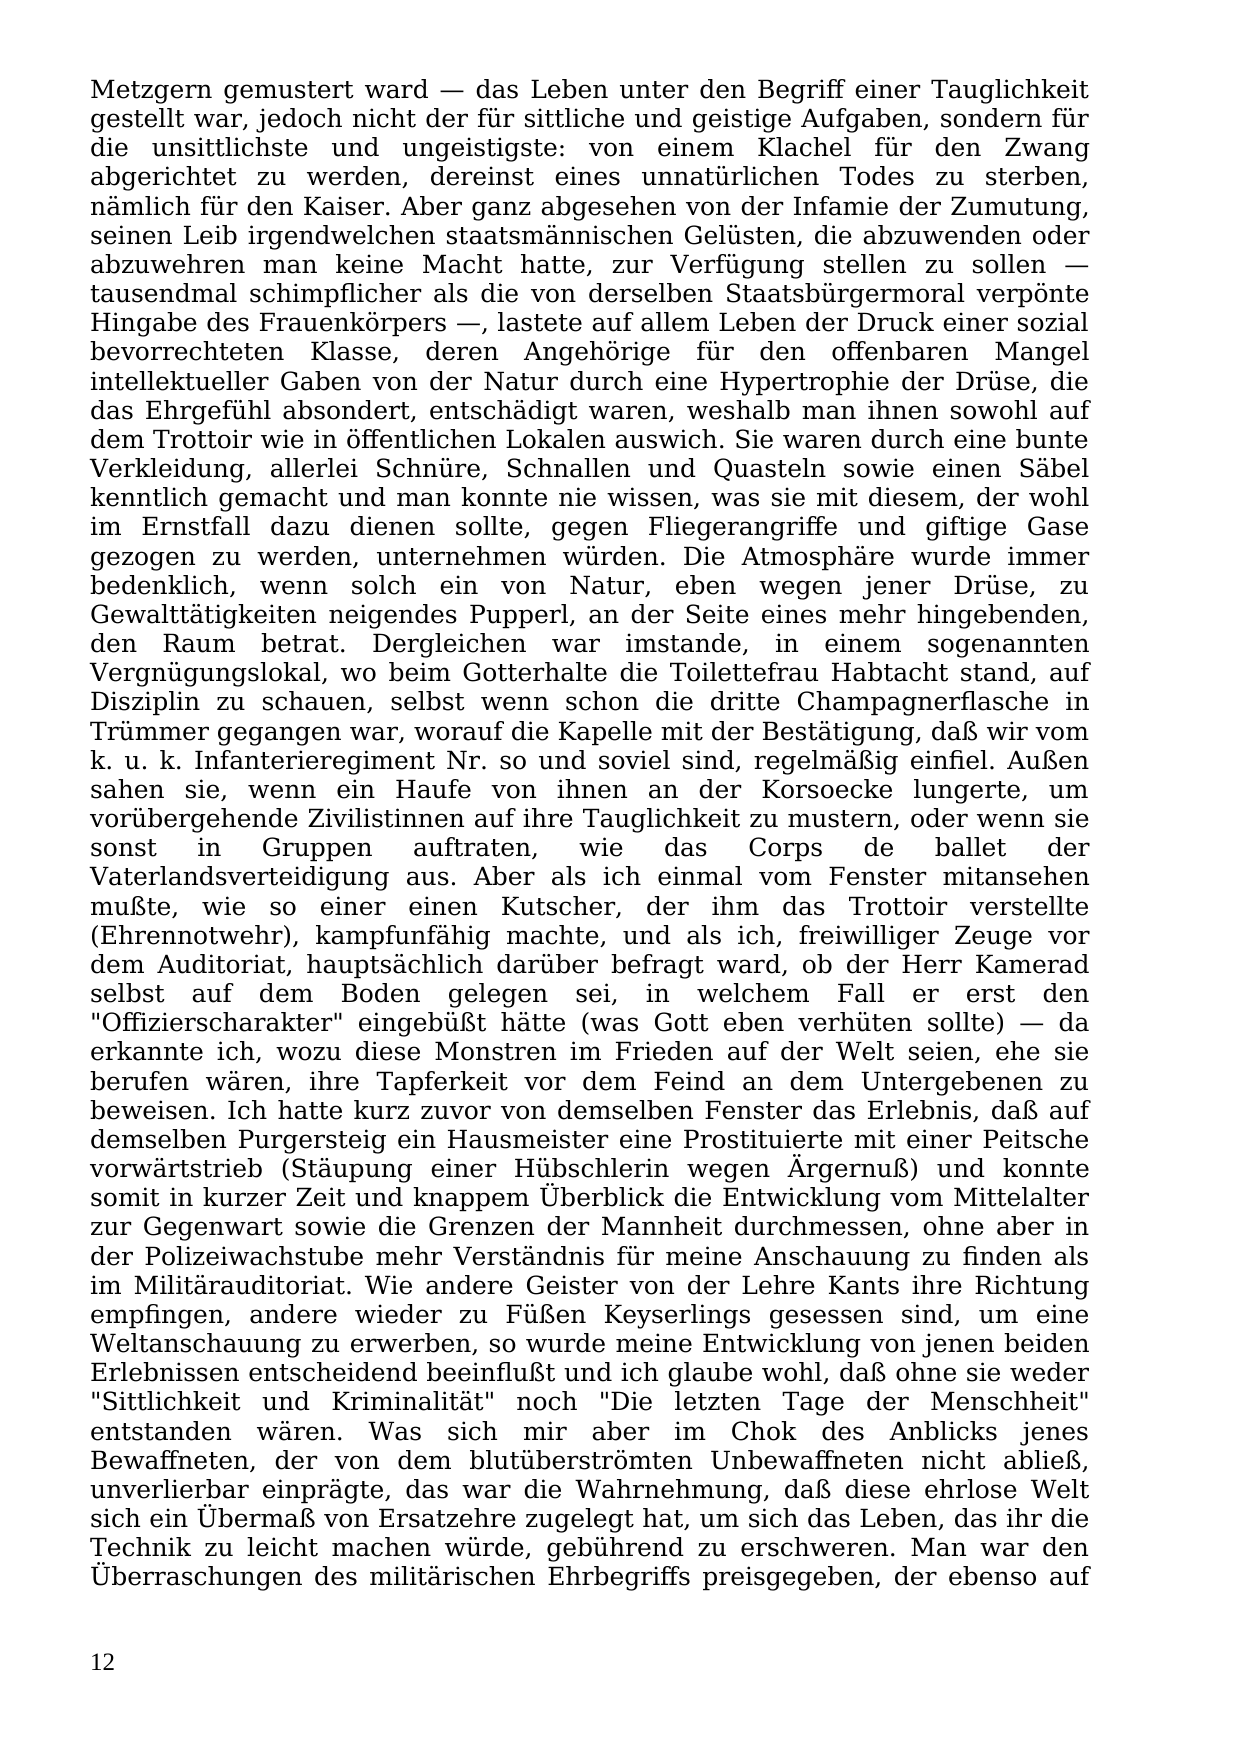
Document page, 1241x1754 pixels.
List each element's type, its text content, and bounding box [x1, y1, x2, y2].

text Metzgern gemustert ward — das Leben unter den Begriff einer Tauglichkeit gestellt war, jedoch nicht der für sittliche und geistige Aufgaben, sondern für die unsittlichste und ungeistigste: von einem Klachel für den Zwang abgerichtet zu werden, dereinst eines unnatürlichen Todes zu sterben, nämlich für den Kaiser. Aber ganz abgesehen von der Infamie der Zumutung, seinen Leib irgendwelchen staatsmännischen Gelüsten, die abzuwenden oder abzuwehren man keine Macht hatte, zur Verfügung stellen zu sollen — tausendmal schimpflicher als die von derselben Staatsbürgermoral verpönte Hingabe des Frauenkörpers —, lastete auf allem Leben der Druck einer sozial bevorrechteten Klasse, deren Angehörige für den offenbaren Mangel intellektueller Gaben von der Natur durch eine Hypertrophie der Drüse, die das Ehrgefühl absondert, entschädigt waren, weshalb man ihnen sowohl auf dem Trottoir wie in öffentlichen Lokalen auswich. Sie waren durch eine bunte Verkleidung, allerlei Schnüre, Schnallen und Quasteln sowie einen Säbel kenntlich gemacht und man konnte nie wissen, was sie mit diesem, der wohl im Ernstfall dazu dienen sollte, gegen Fliegerangriffe und giftige Gase gezogen zu werden, unternehmen würden. Die Atmosphäre wurde immer bedenklich, wenn solch ein von Natur, eben wegen jener Drüse, zu Gewalttätigkeiten neigendes Pupperl, an der Seite eines mehr hingebenden, den Raum betrat. Dergleichen war imstande, in einem sogenannten Vergnügungslokal, wo beim Gotterhalte die Toilettefrau Habtacht stand, auf Disziplin zu schauen, selbst wenn schon die dritte Champagnerflasche in Trümmer gegangen war, worauf die Kapelle mit der Bestätigung, daß wir vom k. u. k. Infanterieregiment Nr. so und soviel sind, regelmäßig einfiel. Außen sahen sie, wenn ein Haufe von ihnen an der Korsoecke lungerte, um vorübergehende Zivilistinnen auf ihre Tauglichkeit zu mustern, oder wenn sie sonst in Gruppen auftraten, wie das Corps de ballet der Vaterlandsverteidigung aus. Aber als ich einmal vom Fenster mitansehen mußte, wie so einer einen Kutscher, der ihm das Trottoir verstellte (Ehrennotwehr), kampfunfähig machte, und als ich, freiwilliger Zeuge vor dem Auditoriat, hauptsächlich darüber befragt ward, ob der Herr Kamerad selbst auf dem Boden gelegen sei, in welchem Fall er erst den "Offizierscharakter" eingebüßt hätte (was Gott eben verhüten sollte) — da erkannte ich, wozu diese Monstren im Frieden auf der Welt seien, ehe sie berufen wären, ihre Tapferkeit vor dem Feind an dem Untergebenen zu beweisen. Ich hatte kurz zuvor von demselben Fenster das Erlebnis, daß auf demselben Purgersteig ein Hausmeister eine Prostituierte mit einer Peitsche vorwärtstrieb (Stäupung einer Hübschlerin wegen Ärgernuß) und konnte somit in kurzer Zeit und knappem Überblick die Entwicklung vom Mittelalter zur Gegenwart sowie die Grenzen der Mannheit durchmessen, ohne aber in der Polizeiwachstube mehr Verständnis für meine Anschauung zu finden als im Militärauditoriat. Wie andere Geister von der Lehre Kants ihre Richtung empfingen, andere wieder zu Füßen Keyserlings gesessen sind, um eine Weltanschauung zu erwerben, so wurde meine Entwicklung von jenen beiden Erlebnissen entscheidend beeinflußt und ich glaube wohl, daß ohne sie weder "Sittlichkeit und Kriminalität" noch "Die letzten Tage der Menschheit" entstanden wären. Was sich mir aber im Chok des Anblicks jenes Bewaffneten, der von dem blutüberströmten Unbewaffneten nicht abließ, unverlierbar einprägte, das war die Wahrnehmung, daß diese ehrlose Welt sich ein Übermaß von Ersatzehre zugelegt hat, um sich das Leben, das ihr die Technik zu leicht machen würde, gebührend zu erschweren. Man war den Überraschungen des militärischen Ehrbegriffs preisgegeben, der ebenso auf [90, 75, 1091, 1592]
